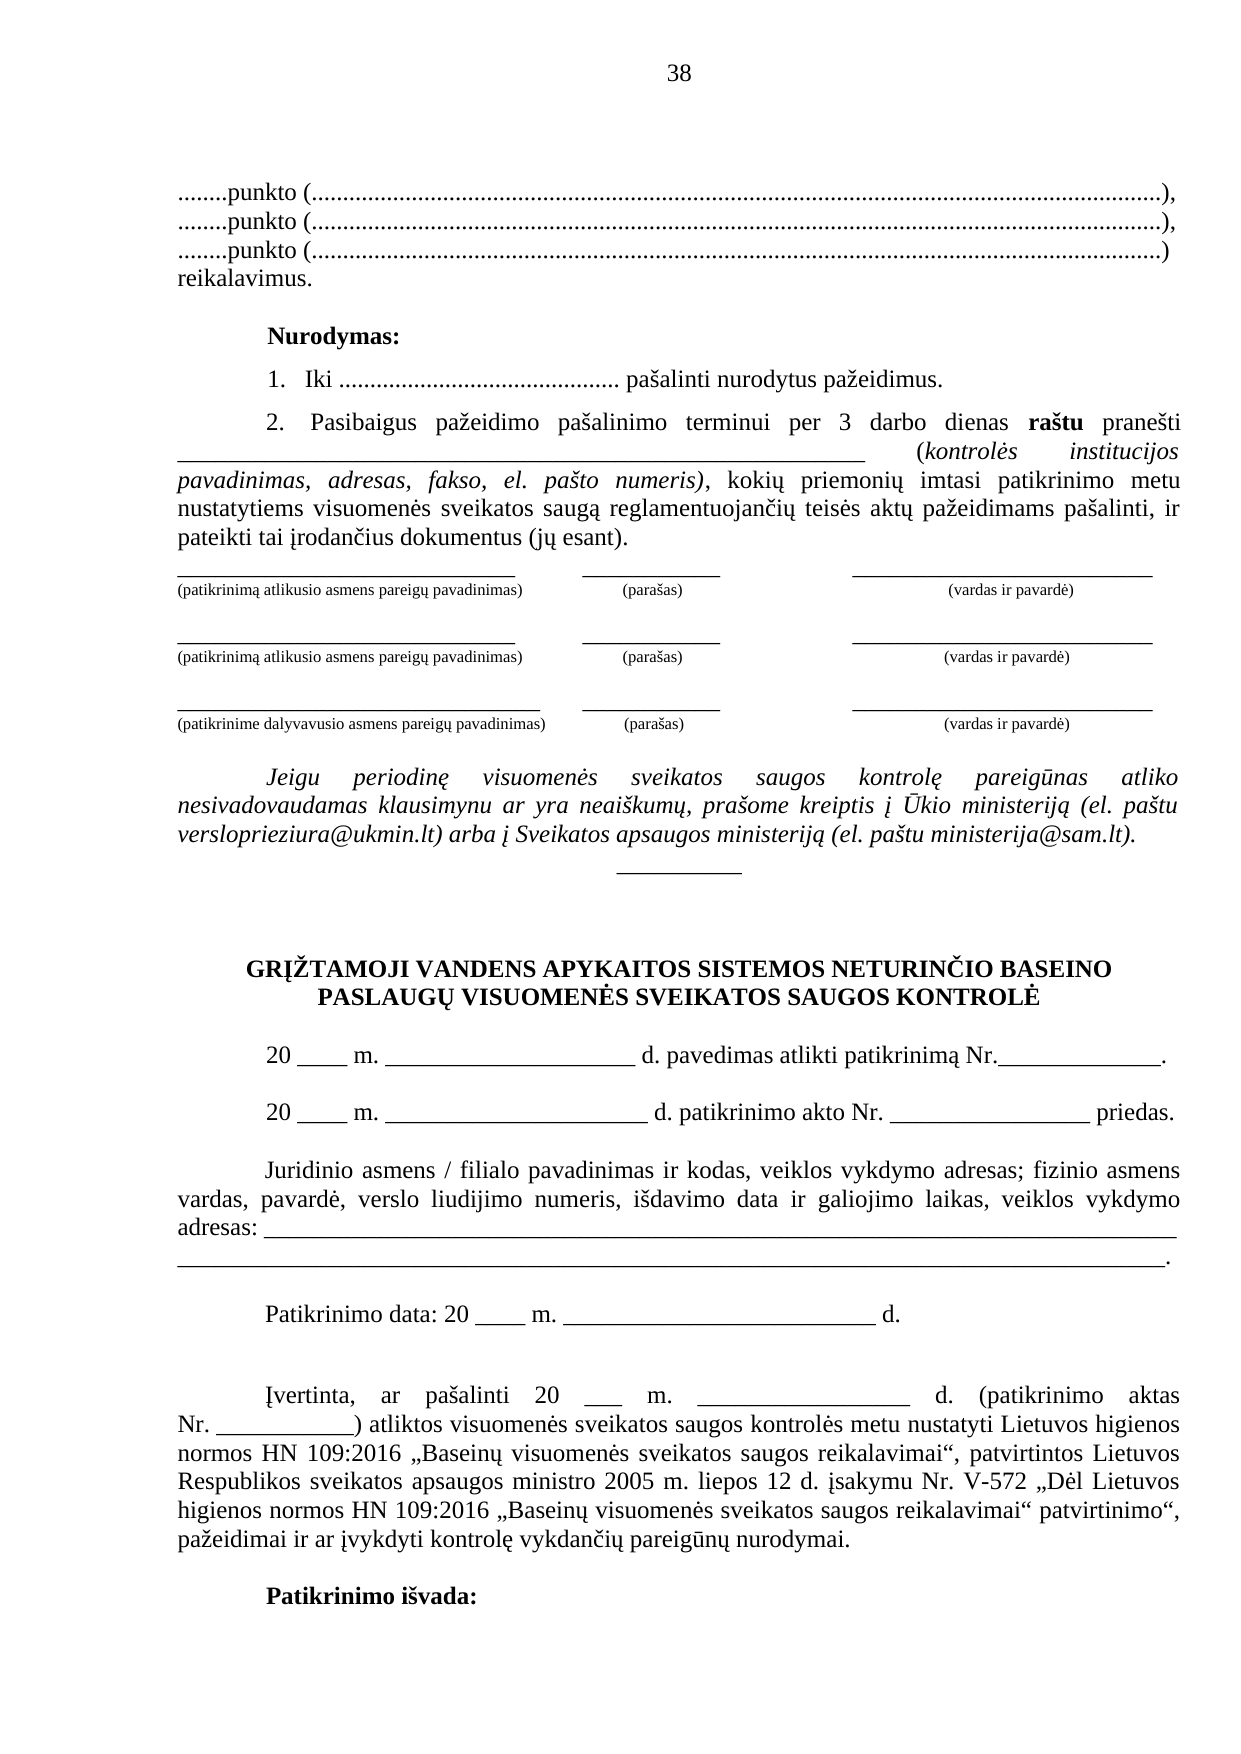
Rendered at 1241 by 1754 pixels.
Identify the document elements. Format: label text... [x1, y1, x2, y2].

text GRĮŽTAMOJI VANDENS APYKAITOS SISTEMOS NETURINČIO BASEINO PASLAUGŲ VISUOMENĖS SVEIKATOS SAUGOS KONTROLĖ [177, 954, 1181, 1011]
text Įvertinta, ar pašalinti 20 ___ m. _________________ d. (patikrinimo aktas Nr. ___________) atliktos visuomenės sveikatos saugos kontrolės metu nustatyti Lietuvos higienos normos HN 109:2016 „Baseinų visuomenės sveikatos saugos reikalavimai“, patvirtintos Lietuvos Respublikos sveikatos apsaugos ministro 2005 m. liepos 12 d. įsakymu Nr. V-572 „Dėl Lietuvos higienos normos HN 109:2016 „Baseinų visuomenės sveikatos saugos reikalavimai“ patvirtinimo“, pažeidimai ir ar įvykdyti kontrolę vykdančių pareigūnų nurodymai. [177, 1380, 1181, 1553]
text Patikrinimo data: 20 ____ m. _________________________ d. [177, 1299, 1181, 1327]
text 20 ____ m. _____________________ d. patikrinimo akto Nr. ________________ priedas. [177, 1097, 1181, 1126]
text ........punkto (........................................................................................................................................), [177, 177, 1181, 206]
text Patikrinimo išvada: [177, 1581, 1181, 1610]
text Nurodymas: [177, 321, 1181, 350]
text Juridinio asmens / filialo pavadinimas ir kodas, veiklos vykdymo adresas; fizinio asmens vardas, pavardė, verslo liudijimo numeris, išdavimo data ir galiojimo laikas, veiklos vykdymo adresas: _________________________________________________________________________ [177, 1155, 1181, 1241]
text (patikrinime dalyvavusio asmens pareigų pavadinimas) (parašas) (vardas ir pavardė) [177, 714, 1181, 733]
text __________ [177, 848, 1181, 877]
text ........punkto (........................................................................................................................................) reikalavimus. [177, 235, 1181, 292]
text (patikrinimą atlikusio asmens pareigų pavadinimas) (parašas) (vardas ir pavardė) [177, 647, 1181, 666]
text _____________________________ ___________ ________________________ [177, 685, 1181, 714]
text 1. Iki ............................................. pašalinti nurodytus pažeidimus. [267, 364, 1181, 393]
text ___________________________ ___________ ________________________ [177, 618, 1181, 647]
text 2. Pasibaigus pažeidimo pašalinimo terminui per 3 darbo dienas raštu pranešti _______________________________________________________ (kontrolės institucijos pavadinimas, adresas, fakso, el. pašto numeris), kokių priemonių imtasi patikrinimo metu nustatytiems visuomenės sveikatos saugą reglamentuojančių teisės aktų pažeidimams pašalinti, ir pateikti tai įrodančius dokumentus (jų esant). [177, 407, 1181, 551]
text ___________________________ ___________ ________________________ [177, 551, 1181, 580]
text (patikrinimą atlikusio asmens pareigų pavadinimas) (parašas) (vardas ir pavardė) [177, 580, 1181, 599]
text Jeigu periodinę visuomenės sveikatos saugos kontrolę pareigūnas atliko nesivadovaudamas klausimynu ar yra neaiškumų, prašome kreiptis į Ūkio ministeriją (el. paštu versloprieziura@ukmin.lt) arba į Sveikatos apsaugos ministeriją (el. paštu ministerija@sam.lt). [177, 762, 1181, 848]
text 20 ____ m. ____________________ d. pavedimas atlikti patikrinimą Nr._____________. [177, 1040, 1181, 1069]
text ........punkto (........................................................................................................................................), [177, 206, 1181, 235]
text _______________________________________________________________________________. [177, 1241, 1181, 1270]
